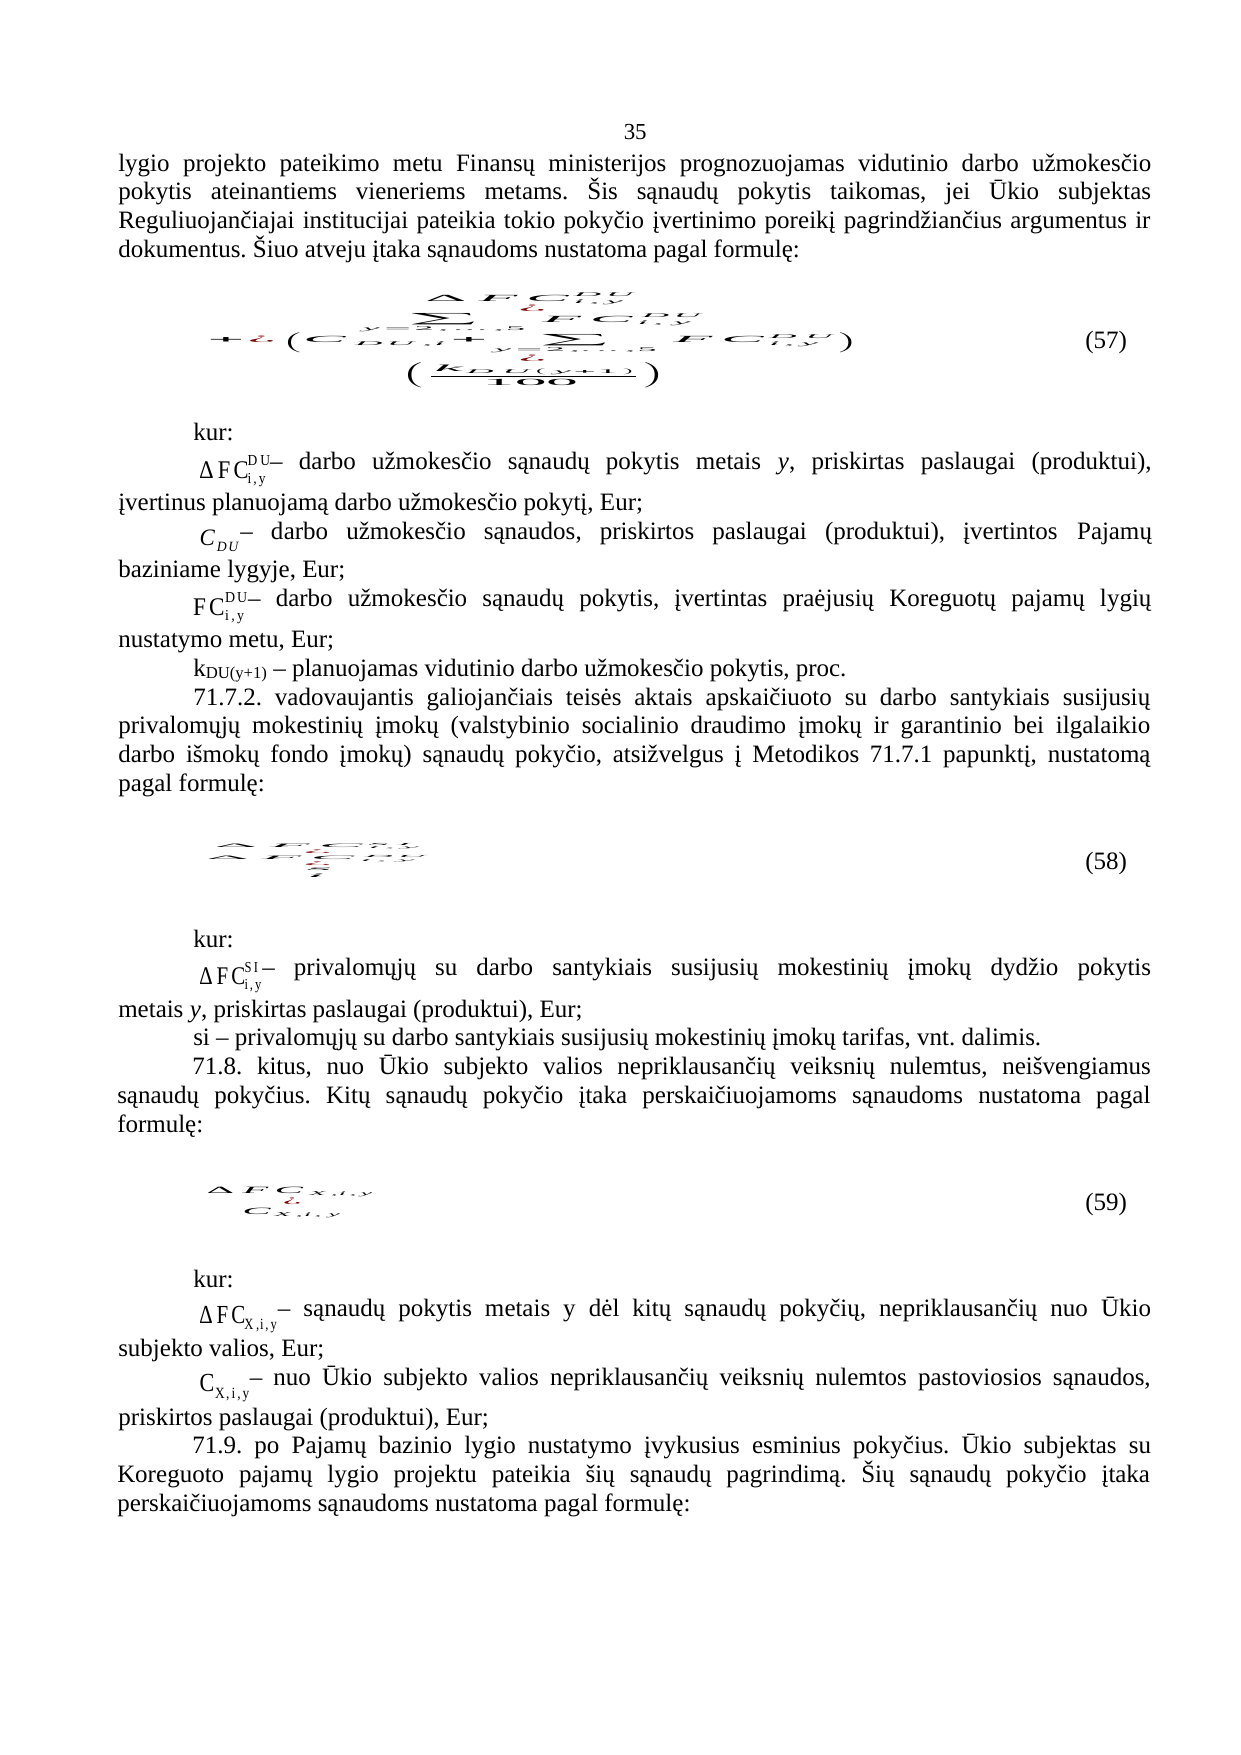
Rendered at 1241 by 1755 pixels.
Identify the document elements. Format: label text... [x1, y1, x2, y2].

text – nuo Ūkio subjekto valios nepriklausančių veiksnių nulemtos pastoviosios sąnaudos, priskirtos paslaugai (produktui), Eur; [118, 1362, 1152, 1430]
text si – privalomųjų su darbo santykiais susijusių mokestinių įmokų tarifas, vnt. dalimis. [118, 1022, 1152, 1051]
table_header (59) [1060, 1166, 1152, 1236]
table_header [118, 291, 196, 388]
text – privalomųjų su darbo santykiais susijusių mokestinių įmokų dydžio pokytis metais y, priskirtas paslaugai (produktui), Eur; [118, 952, 1152, 1022]
table_header [196, 825, 1060, 895]
text lygio projekto pateikimo metu Finansų ministerijos prognozuojamas vidutinio darbo užmokesčio pokytis ateinantiems vieneriems metams. Šis sąnaudų pokytis taikomas, jei Ūkio subjektas Reguliuojančiajai institucijai pateikia tokio pokyčio įvertinimo poreikį pagrindžiančius argumentus ir dokumentus. Šiuo atveju įtaka sąnaudoms nustatoma pagal formulę: [118, 148, 1152, 263]
text – darbo užmokesčio sąnaudų pokytis, įvertintas praėjusių Koreguotų pajamų lygių nustatymo metu, Eur; [118, 583, 1152, 653]
text – darbo užmokesčio sąnaudų pokytis metais y, priskirtas paslaugai (produktui), įvertinus planuojamą darbo užmokesčio pokytį, Eur; [118, 446, 1152, 516]
table_header [118, 1166, 196, 1236]
text kur: [118, 417, 1152, 446]
table_header [196, 1166, 1060, 1236]
text 71.8. kitus, nuo Ūkio subjekto valios nepriklausančių veiksnių nulemtus, neišvengiamus sąnaudų pokyčius. Kitų sąnaudų pokyčio įtaka perskaičiuojamoms sąnaudoms nustatoma pagal formulę: [117, 1051, 1152, 1137]
table_header [196, 291, 1060, 388]
text 71.7.2. vadovaujantis galiojančiais teisės aktais apskaičiuoto su darbo santykiais susijusių privalomųjų mokestinių įmokų (valstybinio socialinio draudimo įmokų ir garantinio bei ilgalaikio darbo išmokų fondo įmokų) sąnaudų pokyčio, atsižvelgus į Metodikos 71.7.1 papunktį, nustatomą pagal formulę: [118, 682, 1152, 797]
table_header (58) [1060, 825, 1152, 895]
text kur: [118, 924, 1152, 952]
text – darbo užmokesčio sąnaudos, priskirtos paslaugai (produktui), įvertintos Pajamų baziniame lygyje, Eur; [118, 516, 1152, 583]
text 71.9. po Pajamų bazinio lygio nustatymo įvykusius esminius pokyčius. Ūkio subjektas su Koreguoto pajamų lygio projektu pateikia šių sąnaudų pagrindimą. Šių sąnaudų pokyčio įtaka perskaičiuojamoms sąnaudoms nustatoma pagal formulę: [117, 1430, 1152, 1517]
table_header (57) [1060, 291, 1152, 388]
text kur: [118, 1264, 1152, 1293]
table_header [118, 825, 196, 895]
text – sąnaudų pokytis metais y dėl kitų sąnaudų pokyčių, nepriklausančių nuo Ūkio subjekto valios, Eur; [118, 1293, 1152, 1362]
text kDU(y+1) – planuojamas vidutinio darbo užmokesčio pokytis, proc. [118, 653, 1152, 682]
